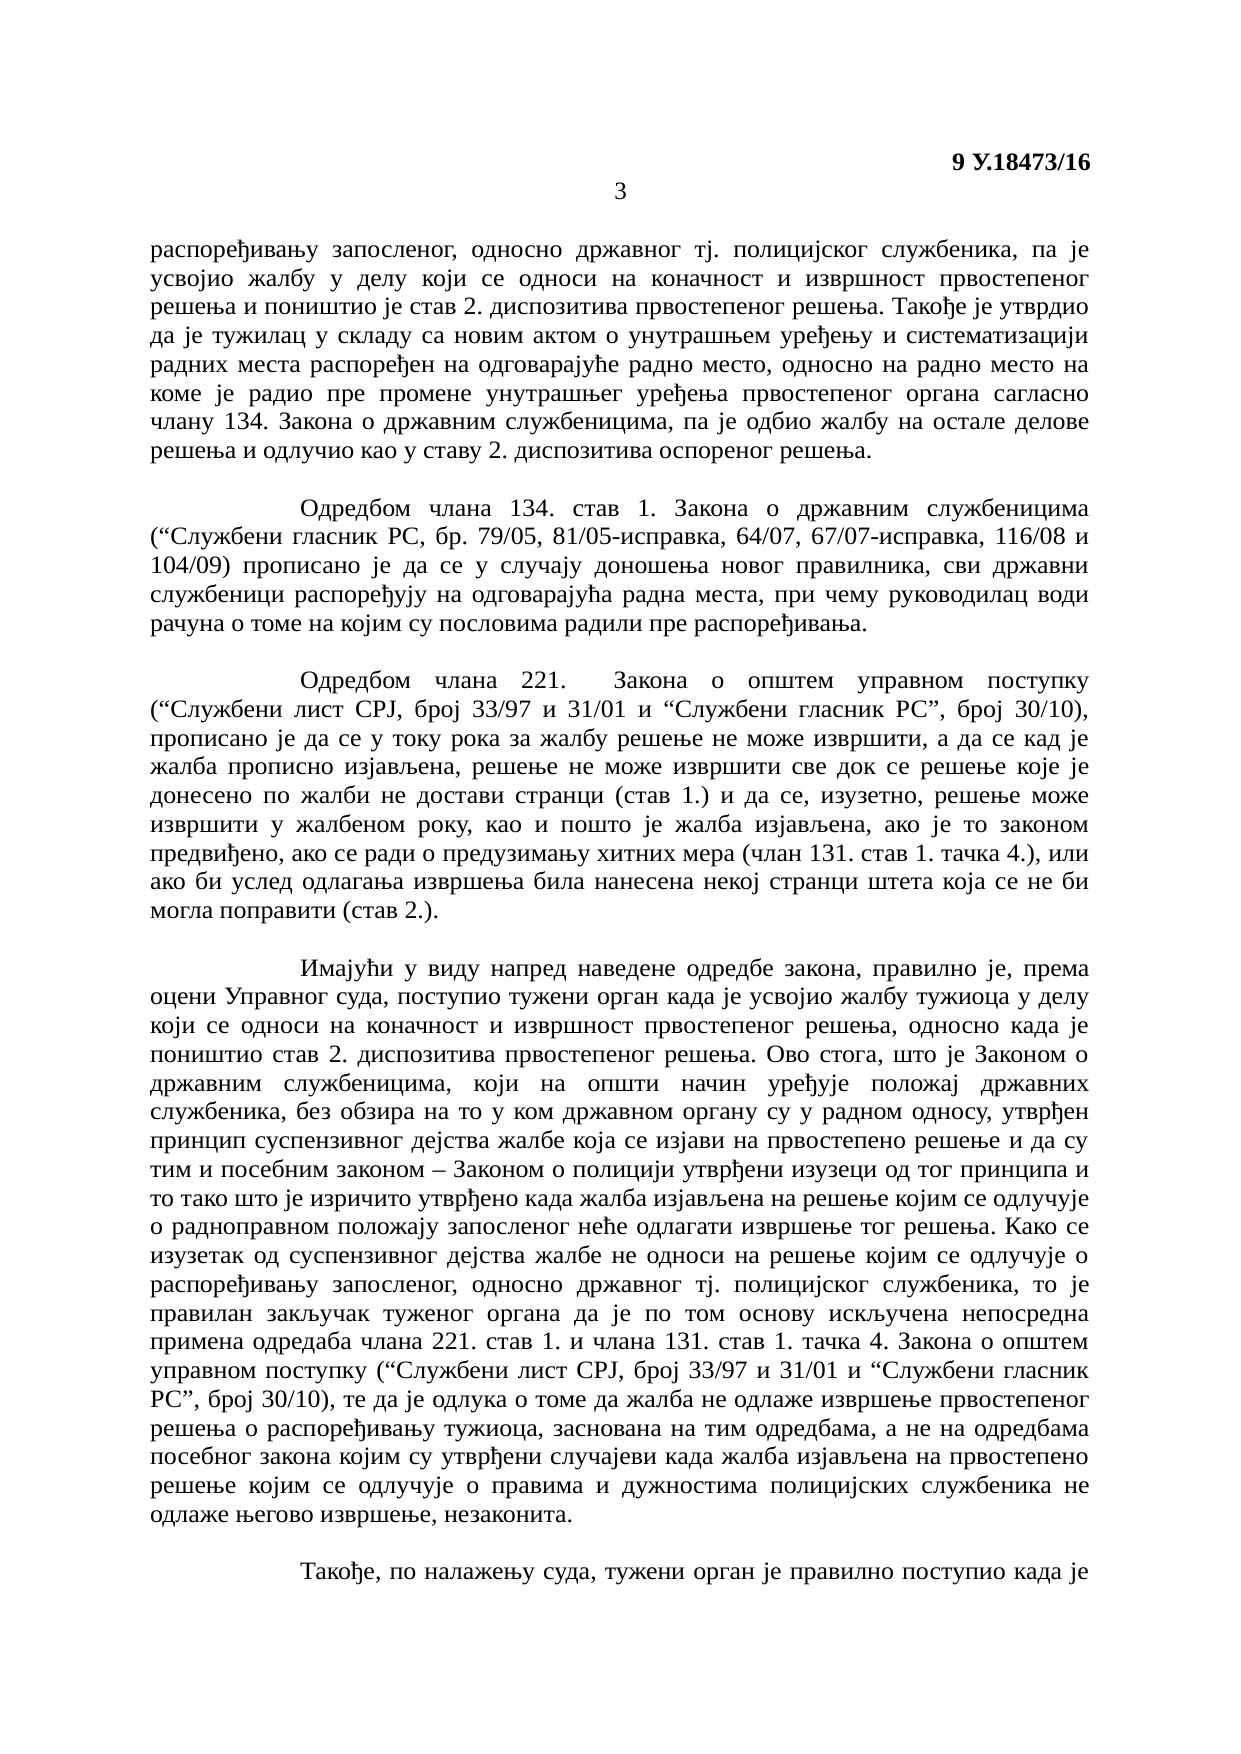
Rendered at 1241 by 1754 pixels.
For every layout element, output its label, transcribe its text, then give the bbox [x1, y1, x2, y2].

text Такође, по налажењу суда, тужени орган је правилно поступио када је [150, 1556, 1091, 1585]
text распоређивању запосленог, односно државног тј. полицијског службеника, па је усвојио жалбу у делу који се односи на коначност и извршност првостепеног решења и поништио је став 2. диспозитива првостепеног решења. Такође је утврдио да је тужилац у складу са новим актом о унутрашњем уређењу и систематизацији радних места распоређен на одговарајуће радно место, односно на радно место на коме је радио пре промене унутрашњег уређења првостепеног органа сагласно члану 134. Закона о државним службеницима, па је одбио жалбу на остале делове решења и одлучио као у ставу 2. диспозитива оспореног решења. [150, 234, 1091, 464]
text Одредбом члана 221. Закона о општем управном поступку (“Службени лист СРЈ, број 33/97 и 31/01 и “Службени гласник РС”, број 30/10), прописано је да се у току рока за жалбу решење не може извршити, а да се кад је жалба прописно изјављена, решење не може извршити све док се решење које је донесено по жалби не достави странци (став 1.) и да се, изузетно, решење може извршити у жалбеном року, као и пошто је жалба изјављена, ако је то законом предвиђено, ако се ради о предузимању хитних мера (члан 131. став 1. тачка 4.), или ако би услед одлагања извршења била нанесена некој странци штета која се не би могла поправити (став 2.). [150, 665, 1091, 924]
text Одредбом члана 134. став 1. Закона о државним службеницима (“Службени гласник РС, бр. 79/05, 81/05-исправка, 64/07, 67/07-исправка, 116/08 и 104/09) прописано је да се у случају доношења новог правилника, сви државни службеници распоређују на одговарајућа радна места, при чему руководилац води рачуна о томе на којим су пословима радили пре распоређивања. [150, 493, 1091, 636]
text Имајући у виду напред наведене одредбе закона, правилно је, према оцени Управног суда, поступио тужени орган када је усвојио жалбу тужиоца у делу који се односи на коначност и извршност првостепеног решења, односно када је поништио став 2. диспозитива првостепеног решења. Ово стога, што је Законом о државним службеницима, који на општи начин уређује положај државних службеника, без обзира на то у ком државном органу су у радном односу, утврђен принцип суспензивног дејства жалбе која се изјави на првостепено решење и да су тим и посебним законом – Законом о полицији утврђени изузеци од тог принципа и то тако што је изричито утврђено када жалба изјављена на решење којим се одлучује о радноправном положају запосленог неће одлагати извршење тог решења. Како се изузетак од суспензивног дејства жалбе не односи на решење којим се одлучује о распоређивању запосленог, односно државног тј. полицијског службеника, то је правилан закључак туженог органа да је по том основу искључена непосредна примена одредаба члана 221. став 1. и члана 131. став 1. тачка 4. Закона о општем управном поступку (“Службени лист СРЈ, број 33/97 и 31/01 и “Службени гласник РС”, број 30/10), те да је одлука о томе да жалба не одлаже извршење првостепеног решења о распоређивању тужиоца, заснована на тим одредбама, а не на одредбама посебног закона којим су утврђени случајеви када жалба изјављена на првостепено решење којим се одлучује о правима и дужностима полицијских службеника не одлаже његово извршење, незаконита. [150, 953, 1091, 1528]
